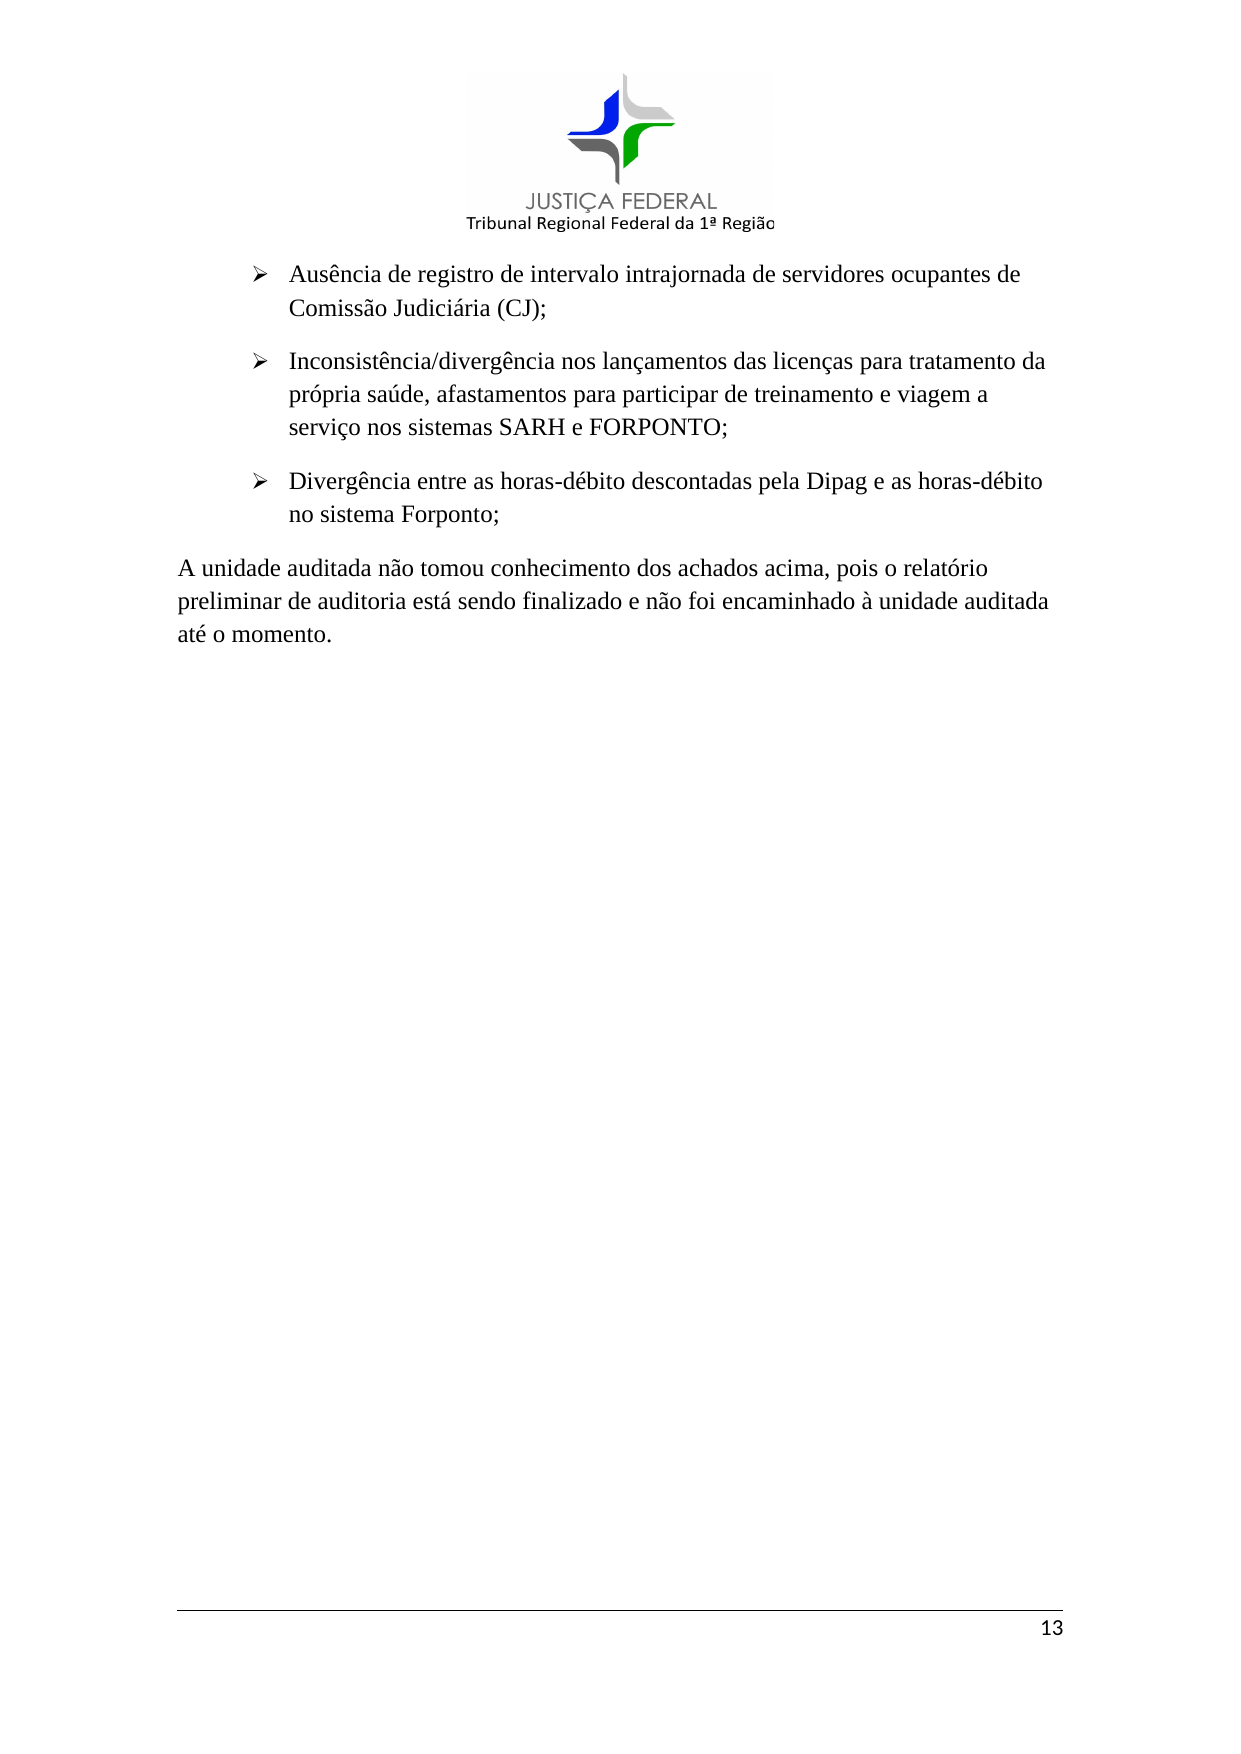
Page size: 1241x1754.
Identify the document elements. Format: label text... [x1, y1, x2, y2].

picture [466, 73, 775, 232]
list Inconsistência/divergência nos lançamentos das licenças para tratamento da própria saúde, afastamentos para participar de treinamento e viagem a serviço nos sistemas SARH e FORPONTO; [251, 346, 1063, 441]
list Ausência de registro de intervalo intrajornada de servidores ocupantes de Comissão Judiciária (CJ); [251, 259, 1063, 321]
text A unidade auditada não tomou conhecimento dos achados acima, pois o relatório preliminar de auditoria está sendo finalizado e não foi encaminhado à unidade auditada até o momento. [177, 553, 1063, 648]
list Divergência entre as horas-débito descontadas pela Dipag e as horas-débito no sistema Forponto; [251, 466, 1063, 528]
